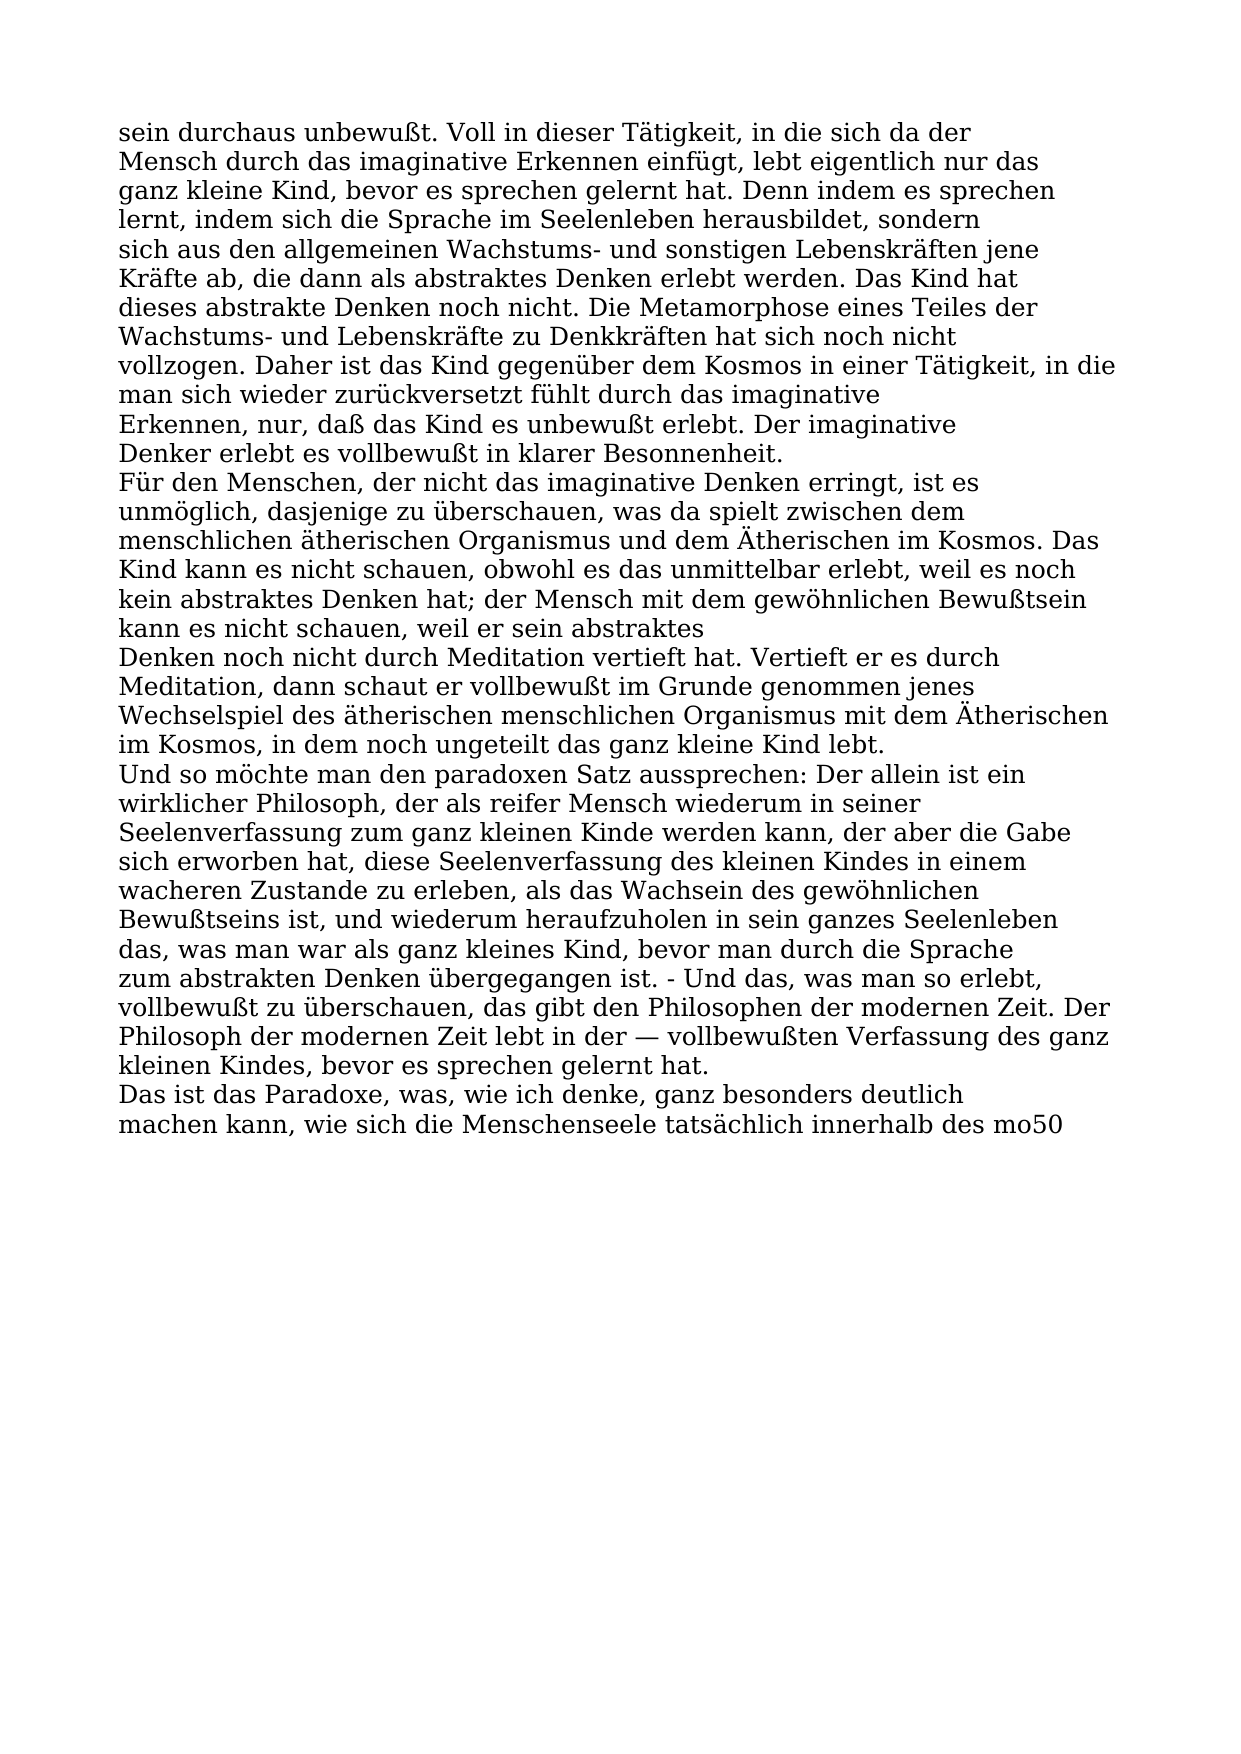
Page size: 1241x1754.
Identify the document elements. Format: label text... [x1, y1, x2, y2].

text das, was man war als ganz kleines Kind, bevor man durch die Sprache [118, 935, 1122, 964]
text sich aus den allgemeinen Wachstums- und sonstigen Lebenskräften jene [118, 235, 1122, 264]
text Meditation, dann schaut er vollbewußt im Grunde genommen jenes [118, 672, 1122, 701]
text Denker erlebt es vollbewußt in klarer Besonnenheit. [118, 439, 1122, 468]
text Denken noch nicht durch Meditation vertieft hat. Vertieft er es durch [118, 643, 1122, 672]
text menschlichen ätherischen Organismus und dem Ätherischen im Kosmos. Das Kind kann es nicht schauen, obwohl es das unmittelbar erlebt, weil es noch kein abstraktes Denken hat; der Mensch mit dem gewöhnlichen Bewußtsein kann es nicht schauen, weil er sein abstraktes [118, 526, 1122, 643]
text Das ist das Paradoxe, was, wie ich denke, ganz besonders deutlich [118, 1081, 1122, 1110]
text machen kann, wie sich die Menschenseele tatsächlich innerhalb des mo50 [118, 1110, 1122, 1139]
text wirklicher Philosoph, der als reifer Mensch wiederum in seiner Seelenverfassung zum ganz kleinen Kinde werden kann, der aber die Gabe [118, 789, 1122, 847]
text Mensch durch das imaginative Erkennen einfügt, lebt eigentlich nur das [118, 147, 1122, 176]
text ganz kleine Kind, bevor es sprechen gelernt hat. Denn indem es sprechen lernt, indem sich die Sprache im Seelenleben herausbildet, sondern [118, 176, 1122, 235]
text Wachstums- und Lebenskräfte zu Denkkräften hat sich noch nicht [118, 322, 1122, 351]
text zum abstrakten Denken übergegangen ist. - Und das, was man so erlebt, vollbewußt zu überschauen, das gibt den Philosophen der modernen Zeit. Der Philosoph der modernen Zeit lebt in der — vollbewußten Verfassung des ganz kleinen Kindes, bevor es sprechen gelernt hat. [118, 964, 1122, 1081]
text Für den Menschen, der nicht das imaginative Denken erringt, ist es [118, 468, 1122, 497]
text Kräfte ab, die dann als abstraktes Denken erlebt werden. Das Kind hat [118, 264, 1122, 293]
text Und so möchte man den paradoxen Satz aussprechen: Der allein ist ein [118, 760, 1122, 789]
text wacheren Zustande zu erleben, als das Wachsein des gewöhnlichen Bewußtseins ist, und wiederum heraufzuholen in sein ganzes Seelenleben [118, 876, 1122, 935]
text unmöglich, dasjenige zu überschauen, was da spielt zwischen dem [118, 497, 1122, 526]
text Wechselspiel des ätherischen menschlichen Organismus mit dem Ätherischen im Kosmos, in dem noch ungeteilt das ganz kleine Kind lebt. [118, 701, 1122, 760]
text sich erworben hat, diese Seelenverfassung des kleinen Kindes in einem [118, 847, 1122, 876]
text Erkennen, nur, daß das Kind es unbewußt erlebt. Der imaginative [118, 410, 1122, 439]
text vollzogen. Daher ist das Kind gegenüber dem Kosmos in einer Tätigkeit, in die man sich wieder zurückversetzt fühlt durch das imaginative [118, 351, 1122, 410]
text dieses abstrakte Denken noch nicht. Die Metamorphose eines Teiles der [118, 293, 1122, 322]
text sein durchaus unbewußt. Voll in dieser Tätigkeit, in die sich da der [118, 118, 1122, 147]
